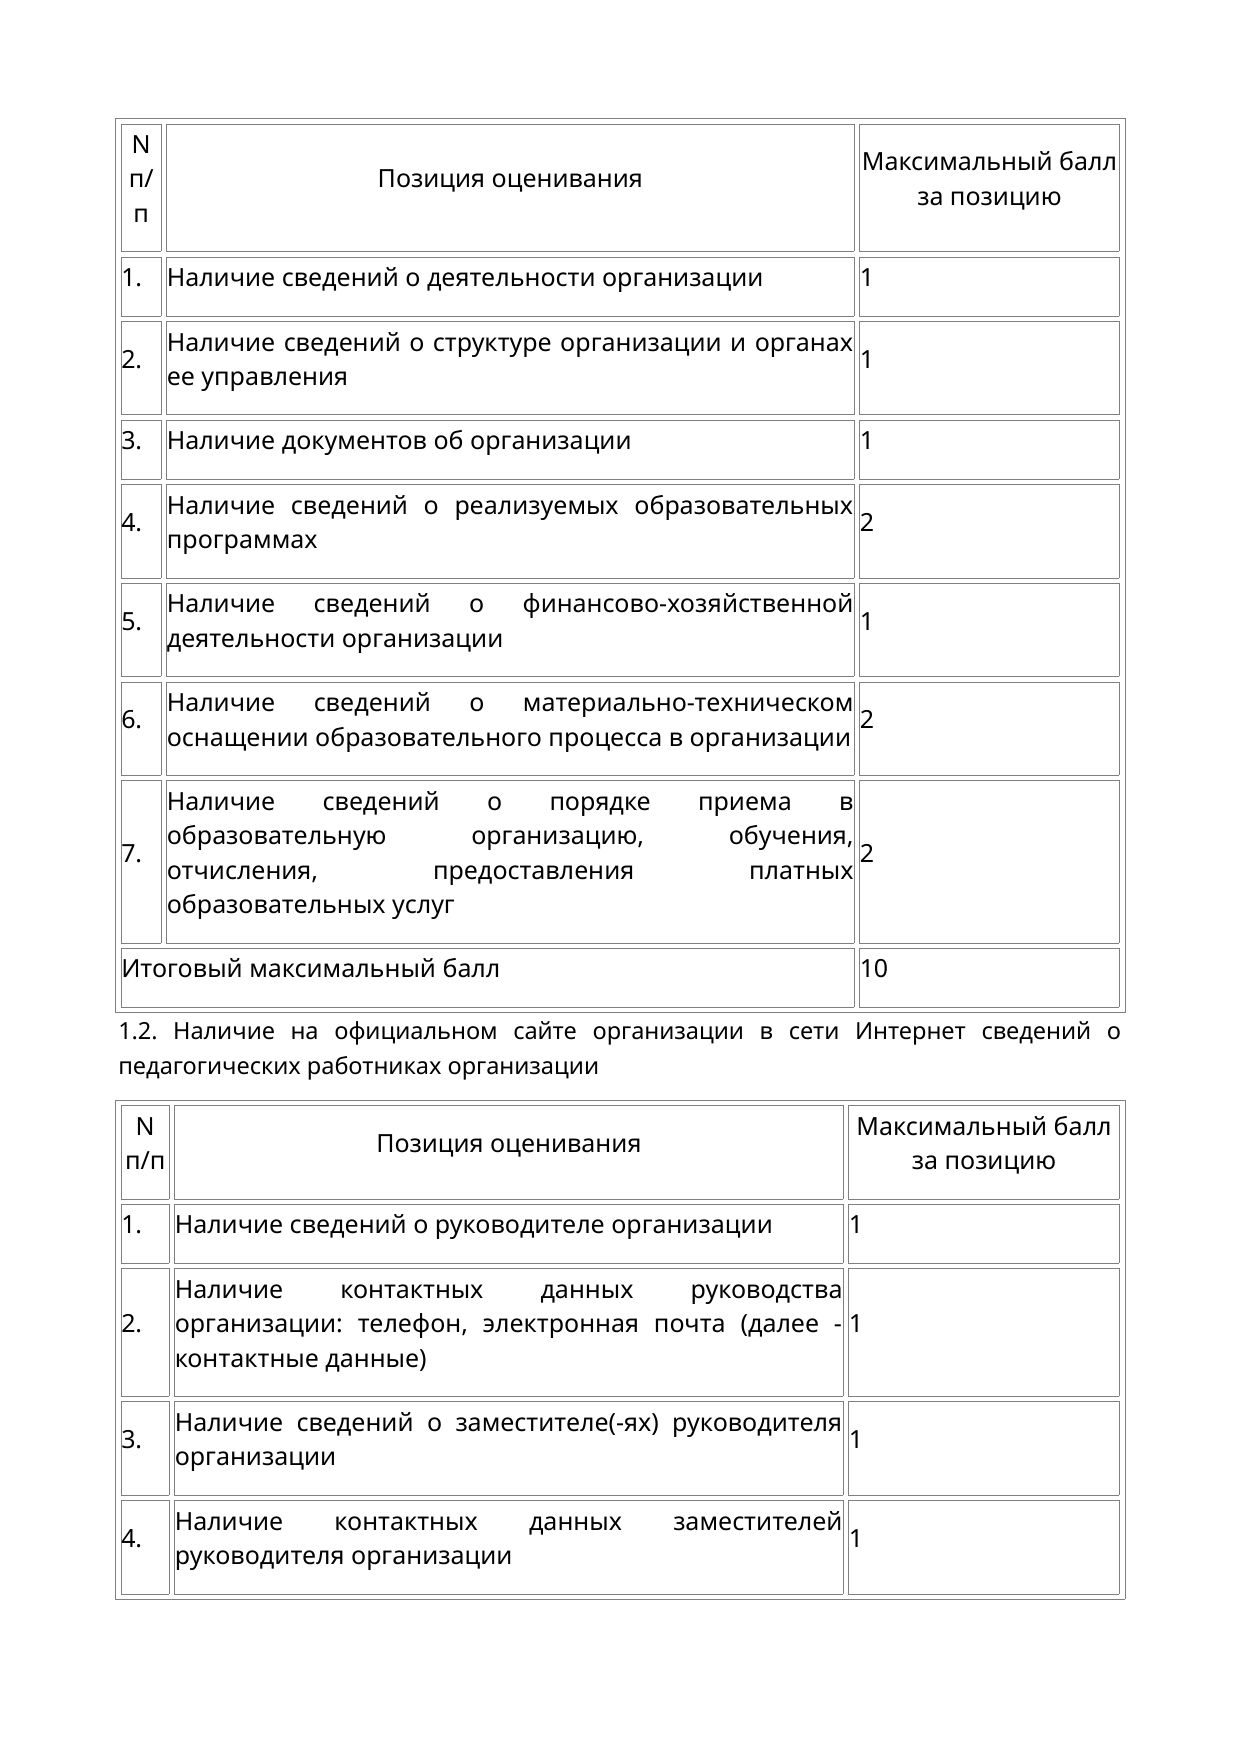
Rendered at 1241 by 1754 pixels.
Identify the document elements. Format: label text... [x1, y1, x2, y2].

table_cell 1 [857, 251, 1122, 316]
text 1.2. Наличие на официальном сайте организации в сети Интернет сведений о педагогических работниках организации [118, 1013, 1122, 1081]
table_cell 1. [118, 251, 164, 316]
table_cell 5. [118, 578, 164, 676]
table_cell Наличие сведений о реализуемых образовательных программах [164, 479, 857, 577]
table_cell Наличие сведений о финансово-хозяйственной деятельности организации [164, 578, 857, 676]
table_cell 4. [118, 479, 164, 577]
table_cell 1 [846, 1495, 1122, 1593]
table_cell 1. [118, 1199, 172, 1263]
table_cell Наличие сведений о руководителе организации [172, 1199, 846, 1263]
table_cell 2 [857, 775, 1122, 942]
table_header Позиция оценивания [172, 1101, 846, 1198]
table_cell 1 [846, 1263, 1122, 1396]
table_header Максимальный балл за позицию [857, 119, 1122, 251]
table_cell 7. [118, 775, 164, 942]
table_cell 6. [118, 676, 164, 775]
table_header Позиция оценивания [164, 119, 857, 251]
table_cell 1 [857, 578, 1122, 676]
table_cell Наличие сведений о материально-техническом оснащении образовательного процесса в организации [164, 676, 857, 775]
table_cell 1 [857, 414, 1122, 479]
table_cell Наличие сведений о заместителе(-ях) руководителя организации [172, 1396, 846, 1495]
table_cell 2. [118, 1263, 172, 1396]
table_cell Наличие документов об организации [164, 414, 857, 479]
table_cell 4. [118, 1495, 172, 1593]
table_cell 2. [118, 316, 164, 414]
table_cell 2 [857, 676, 1122, 775]
table_cell Наличие сведений о структуре организации и органах ее управления [164, 316, 857, 414]
table_header Максимальный балл за позицию [846, 1101, 1122, 1198]
table_cell Наличие сведений о деятельности организации [164, 251, 857, 316]
table_cell 10 [857, 943, 1122, 1007]
table_cell 1 [846, 1396, 1122, 1495]
table_cell Наличие контактных данных заместителей руководителя организации [172, 1495, 846, 1593]
table_cell 1 [846, 1199, 1122, 1263]
table_cell 3. [118, 1396, 172, 1495]
table_cell Наличие сведений о порядке приема в образовательную организацию, обучения, отчисления, предоставления платных образовательных услуг [164, 775, 857, 942]
table_cell Наличие контактных данных руководства организации: телефон, электронная почта (далее - контактные данные) [172, 1263, 846, 1396]
table_cell 3. [118, 414, 164, 479]
table_cell 1 [857, 316, 1122, 414]
table_cell 2 [857, 479, 1122, 577]
table_cell Итоговый максимальный балл [118, 943, 857, 1007]
table_header N п/п [118, 1101, 172, 1198]
table_header N п/п [118, 119, 164, 251]
